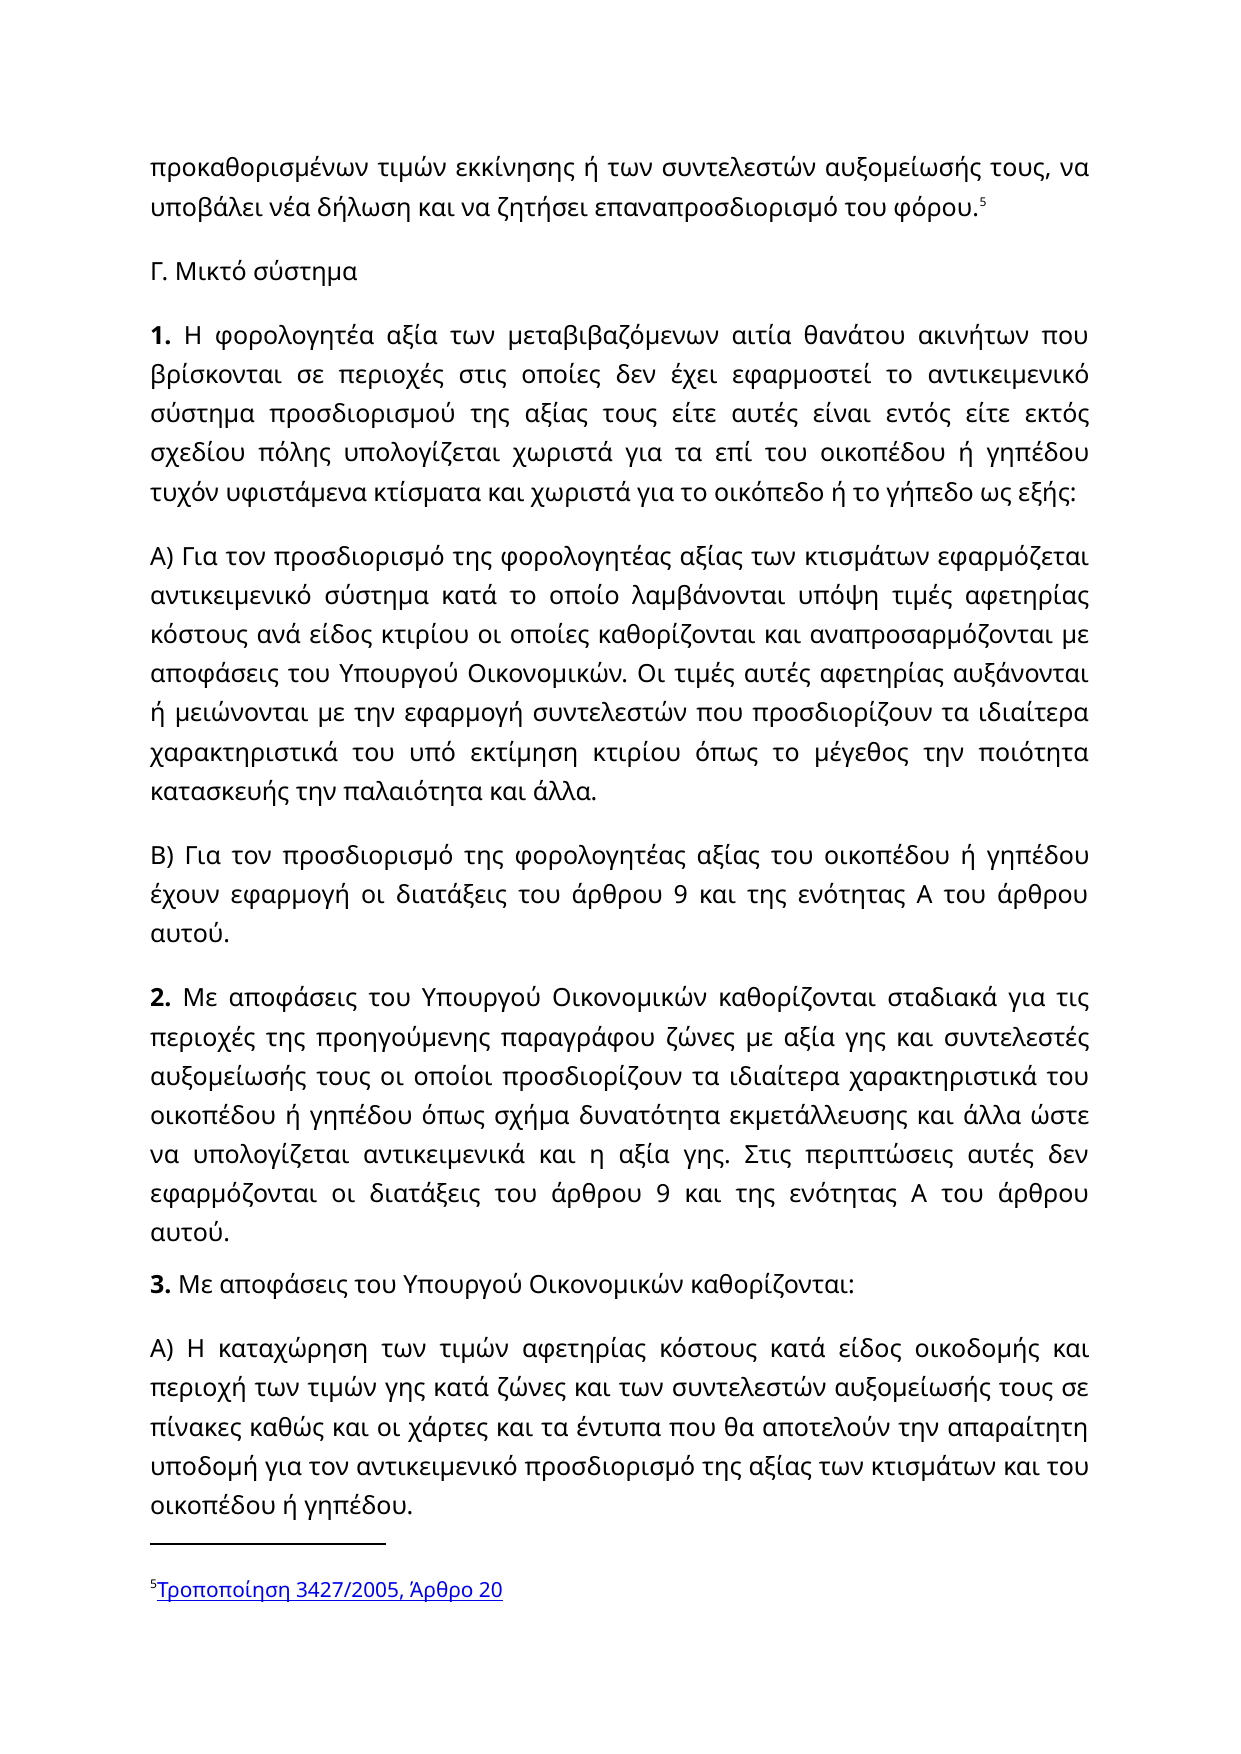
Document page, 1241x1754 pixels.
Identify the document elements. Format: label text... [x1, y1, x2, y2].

text 3. Με αποφάσεις του Υπουργού Οικονομικών καθορίζονται: [150, 1267, 1090, 1301]
text Β) Για τον προσδιορισμό της φορολογητέας αξίας του οικοπέδου ή γηπέδου έχουν εφαρμογή οι διατάξεις του άρθρου 9 και της ενότητας Α του άρθρου αυτού. [150, 837, 1090, 950]
text 2. Με αποφάσεις του Υπουργού Οικονομικών καθορίζονται σταδιακά για τις περιοχές της προηγούμενης παραγράφου ζώνες με αξία γης και συντελεστές αυξομείωσής τους οι οποίοι προσδιορίζουν τα ιδιαίτερα χαρακτηριστικά του οικοπέδου ή γηπέδου όπως σχήμα δυνατότητα εκμετάλλευσης και άλλα ώστε να υπολογίζεται αντικειμενικά και η αξία γης. Στις περιπτώσεις αυτές δεν εφαρμόζονται οι διατάξεις του άρθρου 9 και της ενότητας Α του άρθρου αυτού. [150, 980, 1090, 1249]
text Α) Η καταχώρηση των τιμών αφετηρίας κόστους κατά είδος οικοδομής και περιοχή των τιμών γης κατά ζώνες και των συντελεστών αυξομείωσής τους σε πίνακες καθώς και οι χάρτες και τα έντυπα που θα αποτελούν την απαραίτητη υποδομή για τον αντικειμενικό προσδιορισμό της αξίας των κτισμάτων και του οικοπέδου ή γηπέδου. [150, 1331, 1090, 1522]
text Γ. Μικτό σύστημα [150, 253, 1090, 287]
text Τροποποίηση 3427/2005, Άρθρο 20 [150, 1576, 1090, 1604]
text προκαθορισμένων τιμών εκκίνησης ή των συντελεστών αυξομείωσής τους, να υποβάλει νέα δήλωση και να ζητήσει επαναπροσδιορισμό του φόρου. [150, 150, 1090, 223]
text 1. Η φορολογητέα αξία των μεταβιβαζόμενων αιτία θανάτου ακινήτων που βρίσκονται σε περιοχές στις οποίες δεν έχει εφαρμοστεί το αντικειμενικό σύστημα προσδιορισμού της αξίας τους είτε αυτές είναι εντός είτε εκτός σχεδίου πόλης υπολογίζεται χωριστά για τα επί του οικοπέδου ή γηπέδου τυχόν υφιστάμενα κτίσματα και χωριστά για το οικόπεδο ή το γήπεδο ως εξής: [150, 317, 1090, 508]
text Α) Για τον προσδιορισμό της φορολογητέας αξίας των κτισμάτων εφαρμόζεται αντικειμενικό σύστημα κατά το οποίο λαμβάνονται υπόψη τιμές αφετηρίας κόστους ανά είδος κτιρίου οι οποίες καθορίζονται και αναπροσαρμόζονται με αποφάσεις του Υπουργού Οικονομικών. Οι τιμές αυτές αφετηρίας αυξάνονται ή μειώνονται με την εφαρμογή συντελεστών που προσδιορίζουν τα ιδιαίτερα χαρακτηριστικά του υπό εκτίμηση κτιρίου όπως το μέγεθος την ποιότητα κατασκευής την παλαιότητα και άλλα. [150, 538, 1090, 807]
